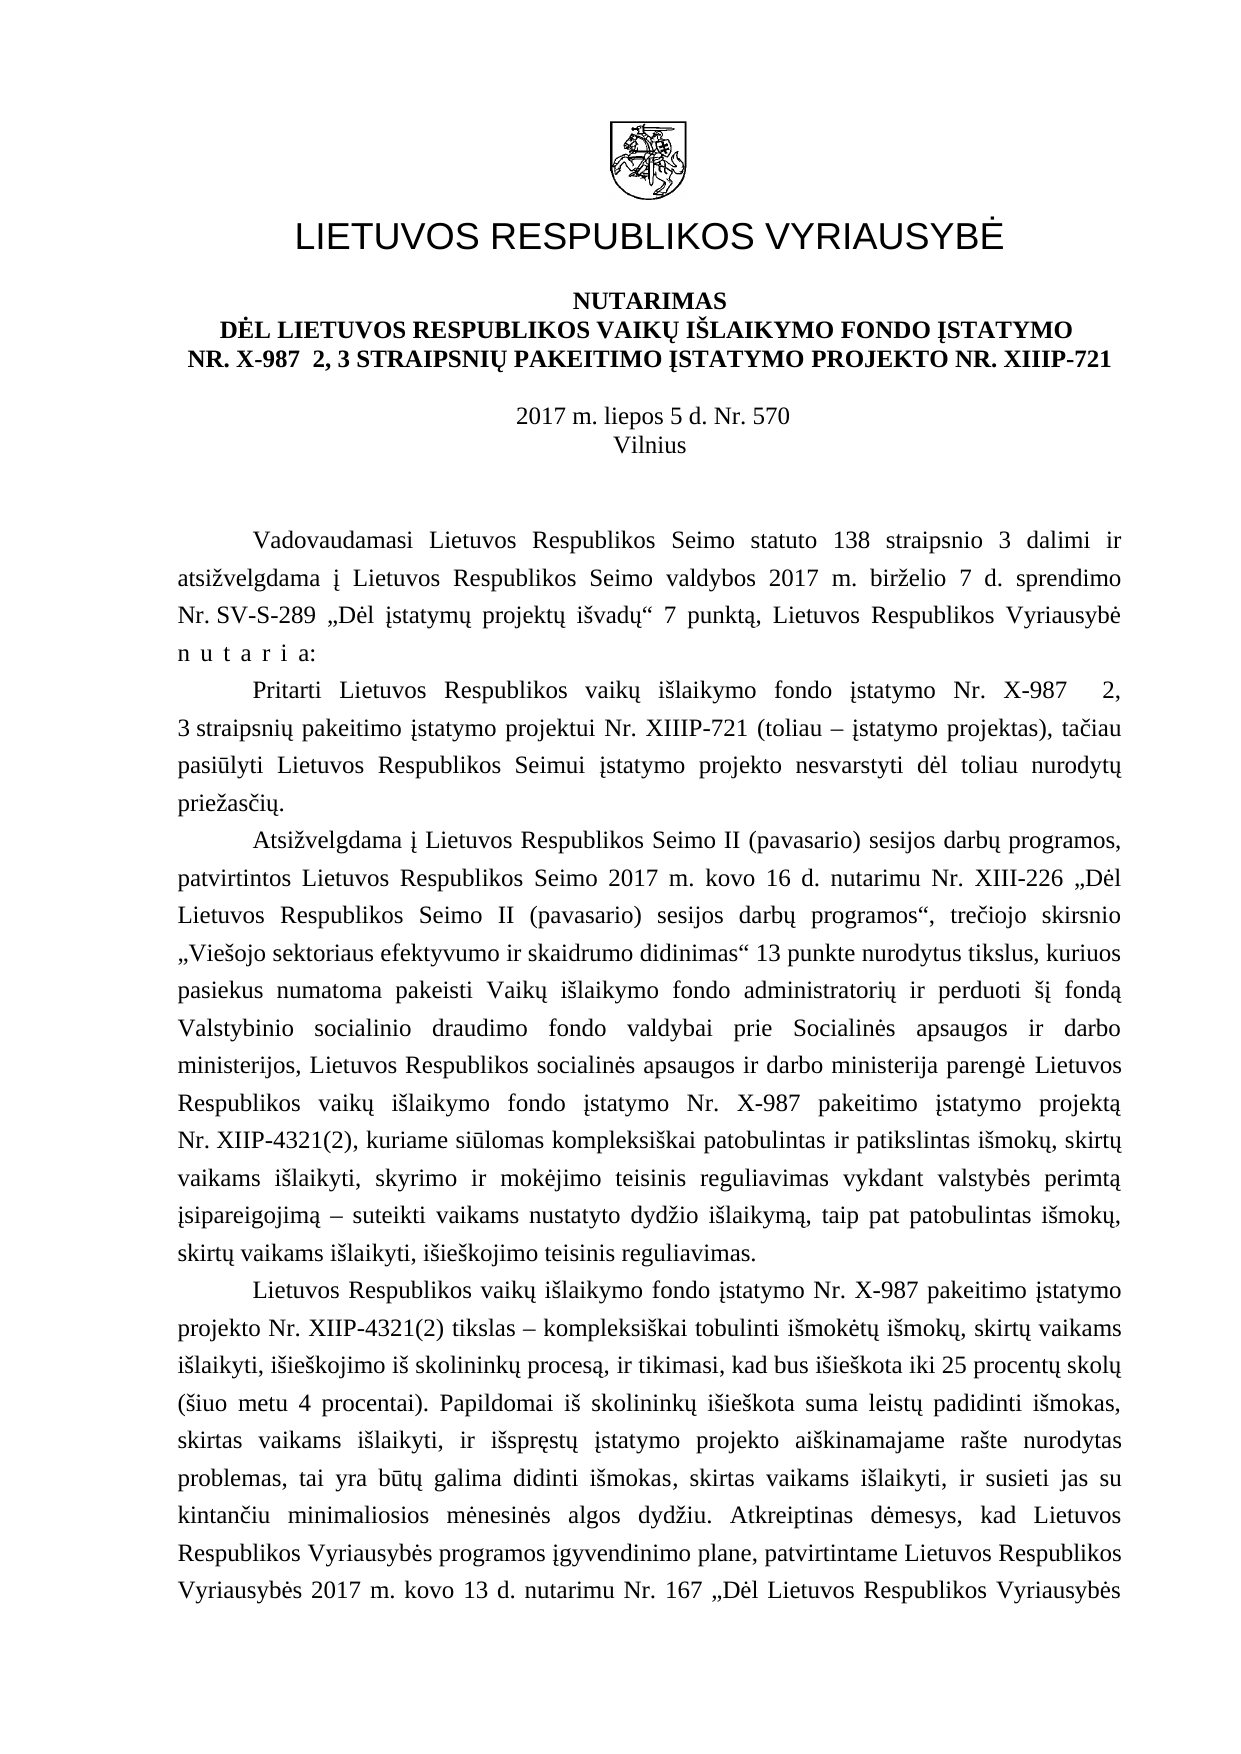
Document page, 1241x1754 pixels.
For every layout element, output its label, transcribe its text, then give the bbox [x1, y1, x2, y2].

text Lietuvos Respublikos Vyriausybė [177, 214, 1122, 258]
text Atsižvelgdama į Lietuvos Respublikos Seimo II (pavasario) sesijos darbų programos, patvirtintos Lietuvos Respublikos Seimo 2017 m. kovo 16 d. nutarimu Nr. XIII-226 „Dėl Lietuvos Respublikos Seimo II (pavasario) sesijos darbų programos“, trečiojo skirsnio „Viešojo sektoriaus efektyvumo ir skaidrumo didinimas“ 13 punkte nurodytus tikslus, kuriuos pasiekus numatoma pakeisti Vaikų išlaikymo fondo administratorių ir perduoti šį fondą Valstybinio socialinio draudimo fondo valdybai prie Socialinės apsaugos ir darbo ministerijos, Lietuvos Respublikos socialinės apsaugos ir darbo ministerija parengė Lietuvos Respublikos vaikų išlaikymo fondo įstatymo Nr. X-987 pakeitimo įstatymo projektą Nr. XIIP-4321(2), kuriame siūlomas kompleksiškai patobulintas ir patikslintas išmokų, skirtų vaikams išlaikyti, skyrimo ir mokėjimo teisinis reguliavimas vykdant valstybės perimtą įsipareigojimą – suteikti vaikams nustatyto dydžio išlaikymą, taip pat patobulintas išmokų, skirtų vaikams išlaikyti, išieškojimo teisinis reguliavimas. [177, 816, 1122, 1266]
text Vilnius [177, 430, 1122, 459]
text 2017 m. liepos 5 d. Nr. 570 [177, 401, 1122, 430]
text Vadovaudamasi Lietuvos Respublikos Seimo statuto 138 straipsnio 3 dalimi ir atsižvelgdama į Lietuvos Respublikos Seimo valdybos 2017 m. birželio 7 d. sprendimo Nr. SV-S-289 „Dėl įstatymų projektų išvadų“ 7 punktą, Lietuvos Respublikos Vyriausybė nutaria: [177, 516, 1122, 666]
text Lietuvos Respublikos vaikų išlaikymo fondo įstatymo Nr. X-987 pakeitimo įstatymo projekto Nr. XIIP-4321(2) tikslas – kompleksiškai tobulinti išmokėtų išmokų, skirtų vaikams išlaikyti, išieškojimo iš skolininkų procesą, ir tikimasi, kad bus išieškota iki 25 procentų skolų (šiuo metu 4 procentai). Papildomai iš skolininkų išieškota suma leistų padidinti išmokas, skirtas vaikams išlaikyti, ir išspręstų įstatymo projekto aiškinamajame rašte nurodytas problemas, tai yra būtų galima didinti išmokas, skirtas vaikams išlaikyti, ir susieti jas su kintančiu minimaliosios mėnesinės algos dydžiu. Atkreiptinas dėmesys, kad Lietuvos Respublikos Vyriausybės programos įgyvendinimo plane, patvirtintame Lietuvos Respublikos Vyriausybės 2017 m. kovo 13 d. nutarimu Nr. 167 „Dėl Lietuvos Respublikos Vyriausybės [177, 1266, 1122, 1604]
text Pritarti Lietuvos Respublikos vaikų išlaikymo fondo įstatymo Nr. X-987 2, 3 straipsnių pakeitimo įstatymo projektui Nr. XIIIP-721 (toliau – įstatymo projektas), tačiau pasiūlyti Lietuvos Respublikos Seimui įstatymo projekto nesvarstyti dėl toliau nurodytų priežasčių. [177, 666, 1122, 816]
text DĖL LIETUVOS RESPUBLIKOS VAIKŲ IŠLAIKYMO FONDO ĮSTATYMO NR. X-987 2, 3 STRAIPSNIŲ PAKEITIMO ĮSTATYMO PROJEKTO NR. XIIIP-721 [177, 315, 1122, 373]
text nutarimas [177, 286, 1122, 315]
